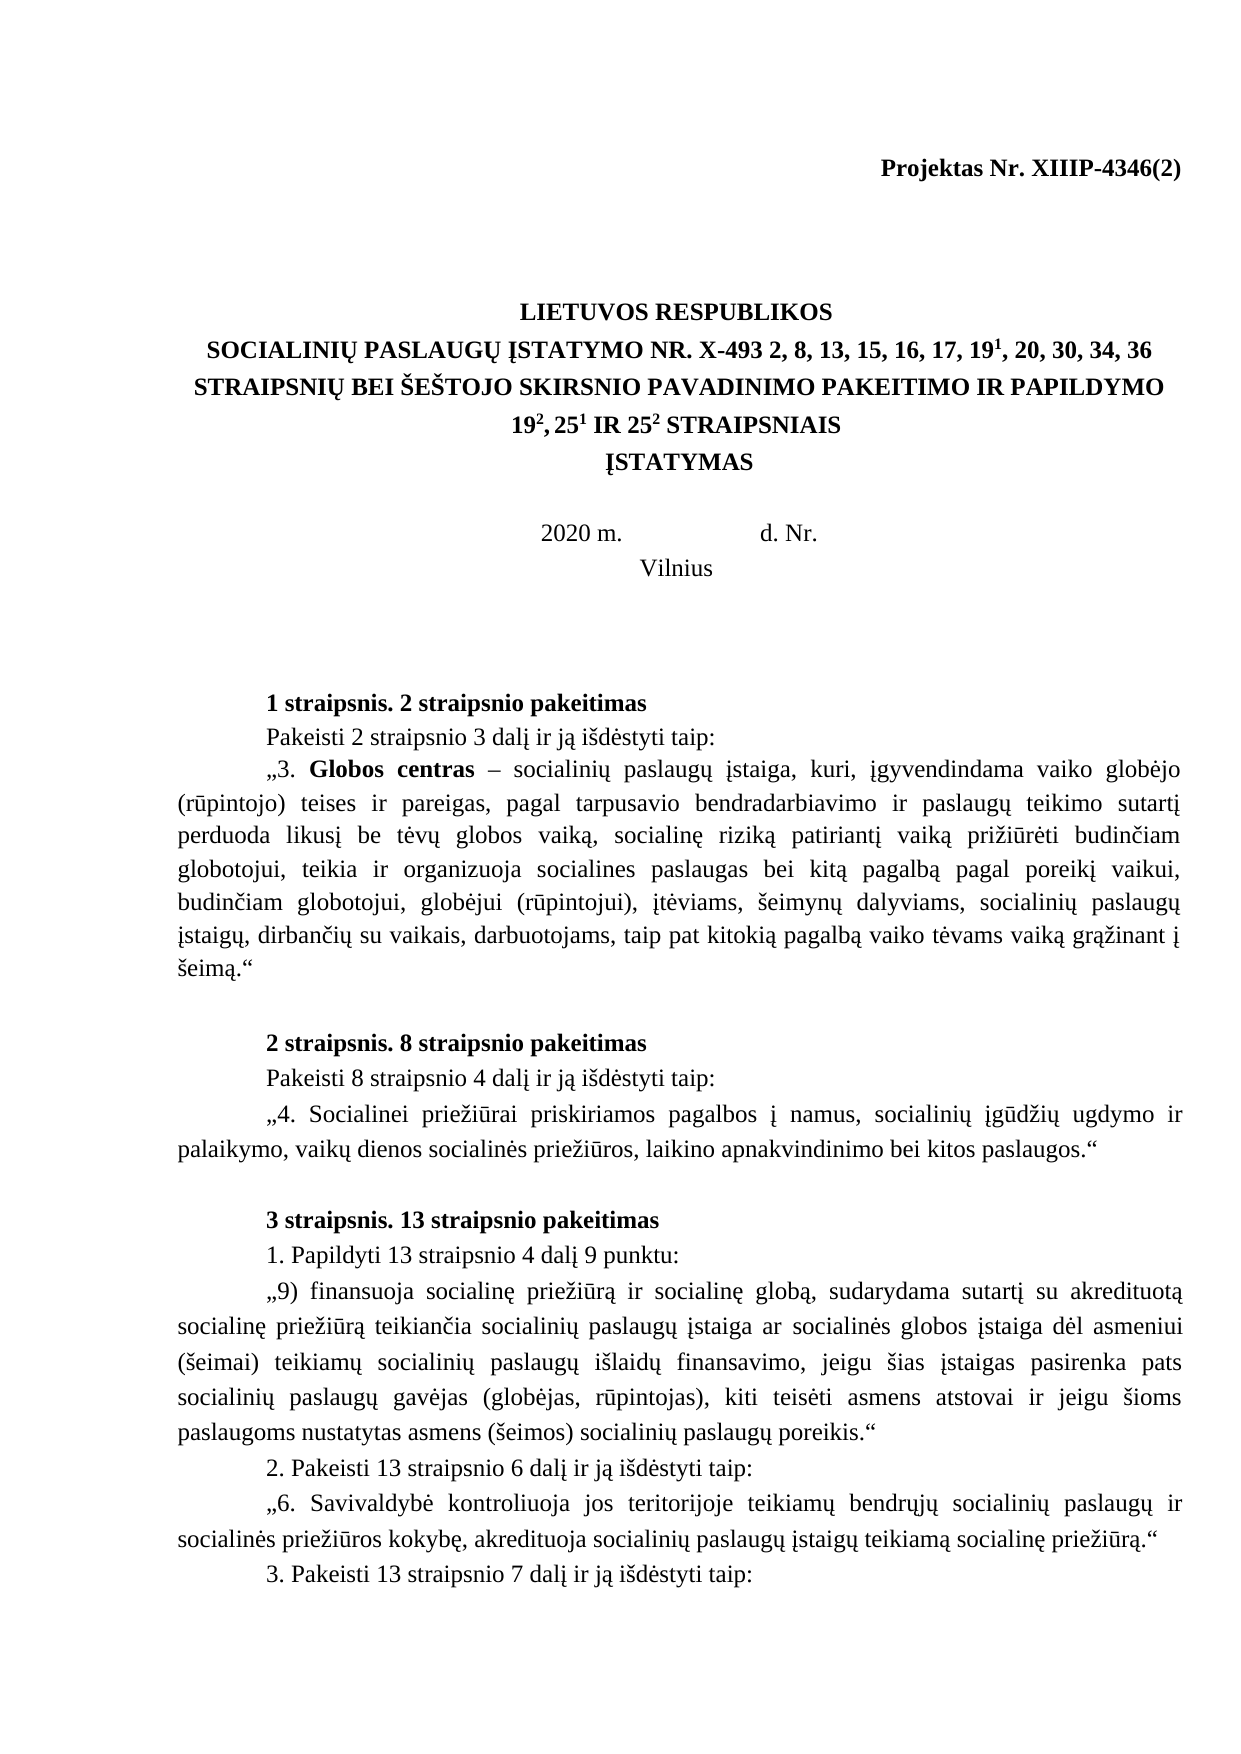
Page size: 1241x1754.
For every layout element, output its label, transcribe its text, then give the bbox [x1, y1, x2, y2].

text „4. Socialinei priežiūrai priskiriamos pagalbos į namus, socialinių įgūdžių ugdymo ir palaikymo, vaikų dienos socialinės priežiūros, laikino apnakvindinimo bei kitos paslaugos.“ [177, 1092, 1183, 1163]
text Pakeisti 2 straipsnio 3 dalį ir ją išdėstyti taip: [177, 722, 1181, 750]
text 2. Pakeisti 13 straipsnio 6 dalį ir ją išdėstyti taip: [177, 1446, 1183, 1482]
text „3. Globos centras – socialinių paslaugų įstaiga, kuri, įgyvendindama vaiko globėjo (rūpintojo) teises ir pareigas, pagal tarpusavio bendradarbiavimo ir paslaugų teikimo sutartį perduoda likusį be tėvų globos vaiką, socialinę riziką patiriantį vaiką prižiūrėti budinčiam globotojui, teikia ir organizuoja socialines paslaugas bei kitą pagalbą pagal poreikį vaikui, budinčiam globotojui, globėjui (rūpintojui), įtėviams, šeimynų dalyviams, socialinių paslaugų įstaigų, dirbančių su vaikais, darbuotojams, taip pat kitokią pagalbą vaiko tėvams vaiką grąžinant į šeimą.“ [177, 754, 1181, 981]
text LIETUVOS RESPUBLIKOS [177, 288, 1181, 326]
text 1 straipsnis. 2 straipsnio pakeitimas [177, 688, 1181, 717]
text ĮSTATYMAS [177, 438, 1181, 476]
text 1. Papildyti 13 straipsnio 4 dalį 9 punktu: [177, 1234, 1183, 1269]
text „9) finansuoja socialinę priežiūrą ir socialinę globą, sudarydama sutartį su akredituotą socialinę priežiūrą teikiančia socialinių paslaugų įstaiga ar socialinės globos įstaiga dėl asmeniui (šeimai) teikiamų socialinių paslaugų išlaidų finansavimo, jeigu šias įstaigas pasirenka pats socialinių paslaugų gavėjas (globėjas, rūpintojas), kiti teisėti asmens atstovai ir jeigu šioms paslaugoms nustatytas asmens (šeimos) socialinių paslaugų poreikis.“ [177, 1269, 1183, 1446]
text Vilnius [177, 547, 1181, 582]
text 2020 m. d. Nr. [177, 511, 1181, 547]
text 3 straipsnis. 13 straipsnio pakeitimas [177, 1198, 1183, 1234]
text „6. Savivaldybė kontroliuoja jos teritorijoje teikiamų bendrųjų socialinių paslaugų ir socialinės priežiūros kokybę, akredituoja socialinių paslaugų įstaigų teikiamą socialinę priežiūrą.“ [177, 1482, 1183, 1552]
text 2 straipsnis. 8 straipsnio pakeitimas [177, 1021, 1183, 1057]
text Projektas Nr. XIIIP-4346(2) [797, 147, 1181, 182]
text SOCIALINIŲ PASLAUGŲ ĮSTATYMO NR. X-493 2, 8, 13, 15, 16, 17, 191, 20, 30, 34, 36 STRAIPSNIų BEI šeštojo skirsnio pavadinimo pakeitimo ir Papildymo 192, 251 ir 252 straipsniais [177, 326, 1181, 438]
text 3. Pakeisti 13 straipsnio 7 dalį ir ją išdėstyti taip: [177, 1552, 1183, 1588]
text Pakeisti 8 straipsnio 4 dalį ir ją išdėstyti taip: [177, 1057, 1183, 1092]
